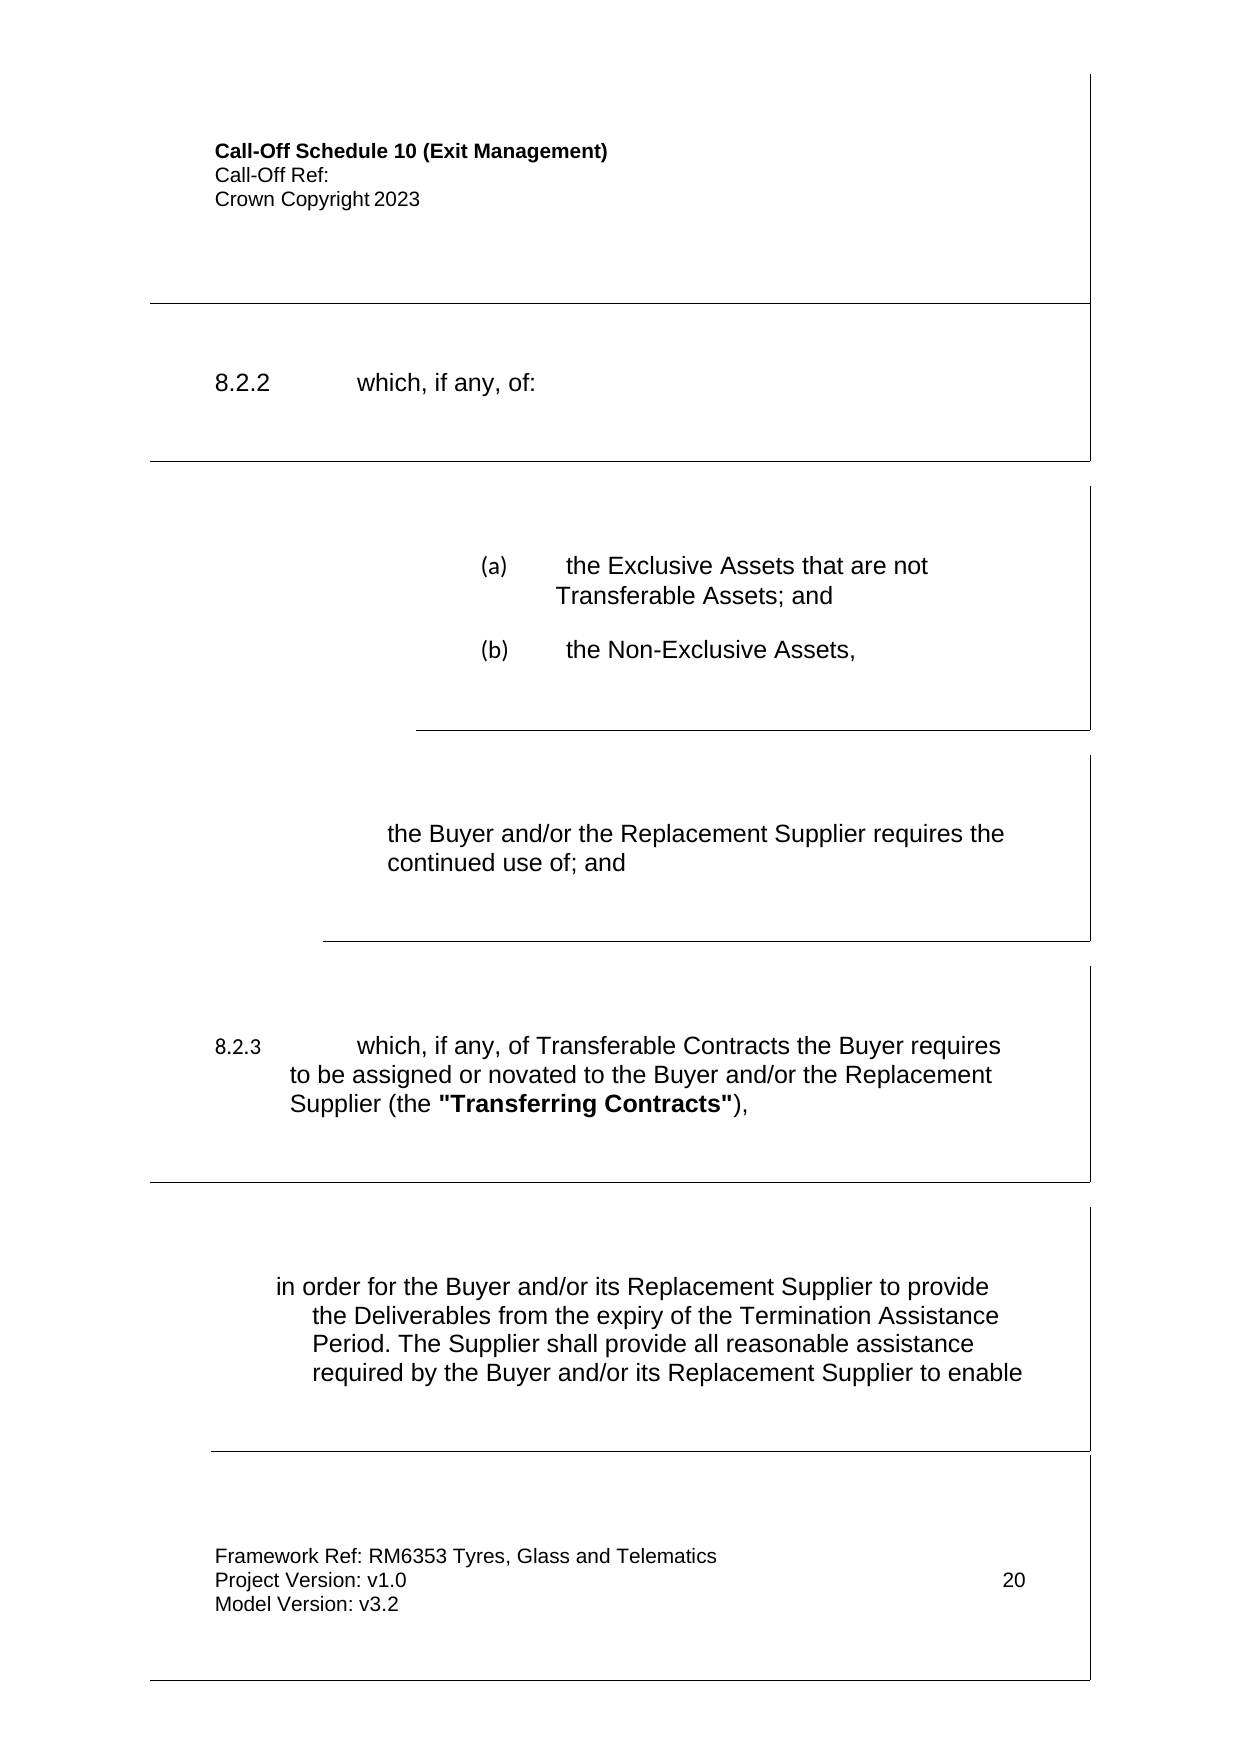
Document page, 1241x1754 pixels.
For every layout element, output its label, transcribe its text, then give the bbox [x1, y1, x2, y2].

text the Buyer and/or the Replacement Supplier requires the continued use of; and [322, 755, 1090, 941]
text in order for the Buyer and/or its Replacement Supplier to provide the Deliverables from the expiry of the Termination Assistance Period. The Supplier shall provide all reasonable assistance required by the Buyer and/or its Replacement Supplier to enable [211, 1207, 1090, 1451]
list which, if any, of Transferable Contracts the Buyer requires to be assigned or novated to the Buyer and/or the Replacement Supplier (the "Transferring Contracts"), [150, 966, 1090, 1182]
list the Exclusive Assets that are not Transferable Assets; and [416, 486, 1090, 570]
list which, if any, of: [150, 303, 1090, 461]
list the Non-Exclusive Assets, [416, 570, 1090, 730]
